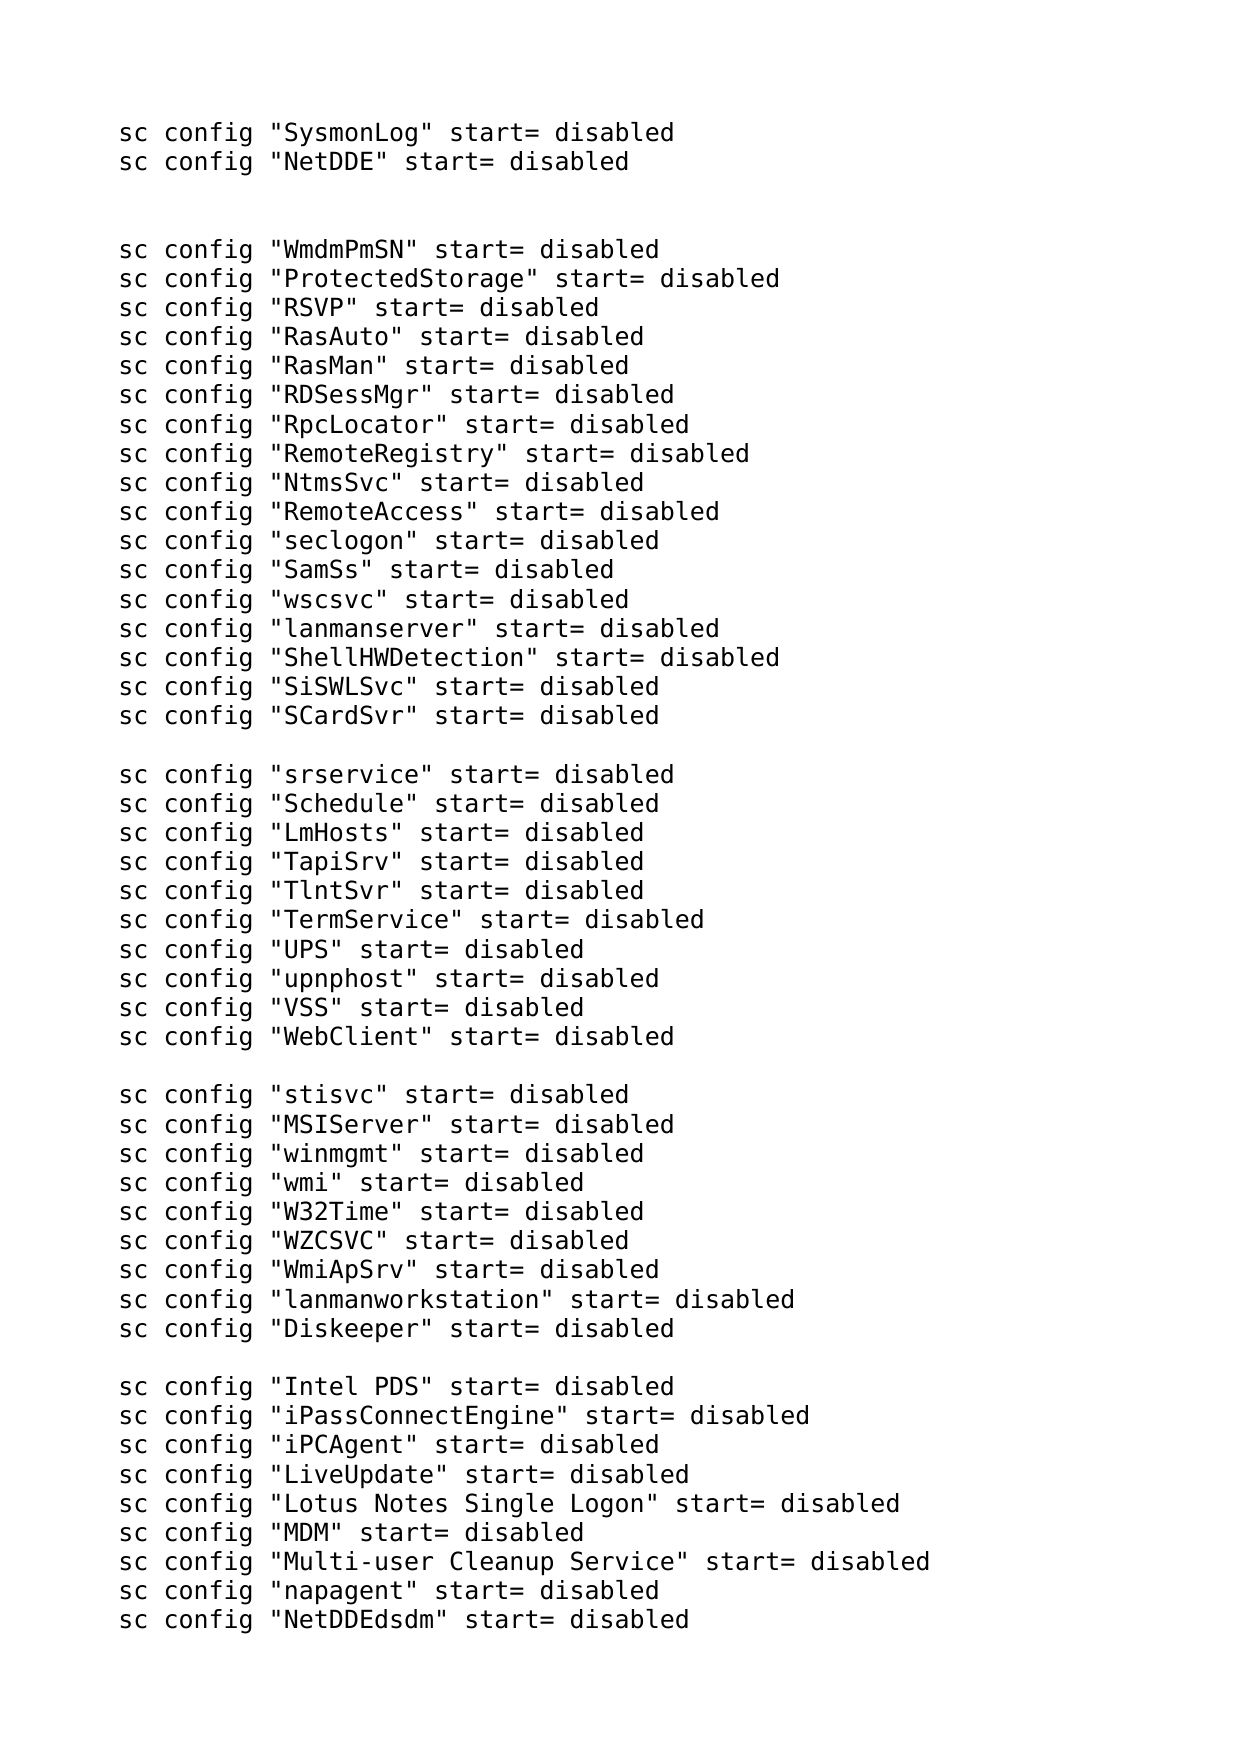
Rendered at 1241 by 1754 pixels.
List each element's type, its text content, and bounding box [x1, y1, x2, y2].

text sc config "SysmonLog" start= disabled sc config "NetDDE" start= disabled sc config "WmdmPmSN" start= disabled sc config "ProtectedStorage" start= disabled sc config "RSVP" start= disabled sc config "RasAuto" start= disabled sc config "RasMan" start= disabled sc config "RDSessMgr" start= disabled sc config "RpcLocator" start= disabled sc config "RemoteRegistry" start= disabled sc config "NtmsSvc" start= disabled sc config "RemoteAccess" start= disabled sc config "seclogon" start= disabled sc config "SamSs" start= disabled sc config "wscsvc" start= disabled sc config "lanmanserver" start= disabled sc config "ShellHWDetection" start= disabled sc config "SiSWLSvc" start= disabled sc config "SCardSvr" start= disabled sc config "srservice" start= disabled sc config "Schedule" start= disabled sc config "LmHosts" start= disabled sc config "TapiSrv" start= disabled sc config "TlntSvr" start= disabled sc config "TermService" start= disabled sc config "UPS" start= disabled sc config "upnphost" start= disabled sc config "VSS" start= disabled sc config "WebClient" start= disabled sc config "stisvc" start= disabled sc config "MSIServer" start= disabled sc config "winmgmt" start= disabled sc config "wmi" start= disabled sc config "W32Time" start= disabled sc config "WZCSVC" start= disabled sc config "WmiApSrv" start= disabled sc config "lanmanworkstation" start= disabled sc config "Diskeeper" start= disabled sc config "Intel PDS" start= disabled sc config "iPassConnectEngine" start= disabled sc config "iPCAgent" start= disabled sc config "LiveUpdate" start= disabled sc config "Lotus Notes Single Logon" start= disabled sc config "MDM" start= disabled sc config "Multi-user Cleanup Service" start= disabled sc config "napagent" start= disabled sc config "NetDDEdsdm" start= disabled [118, 118, 1122, 1635]
